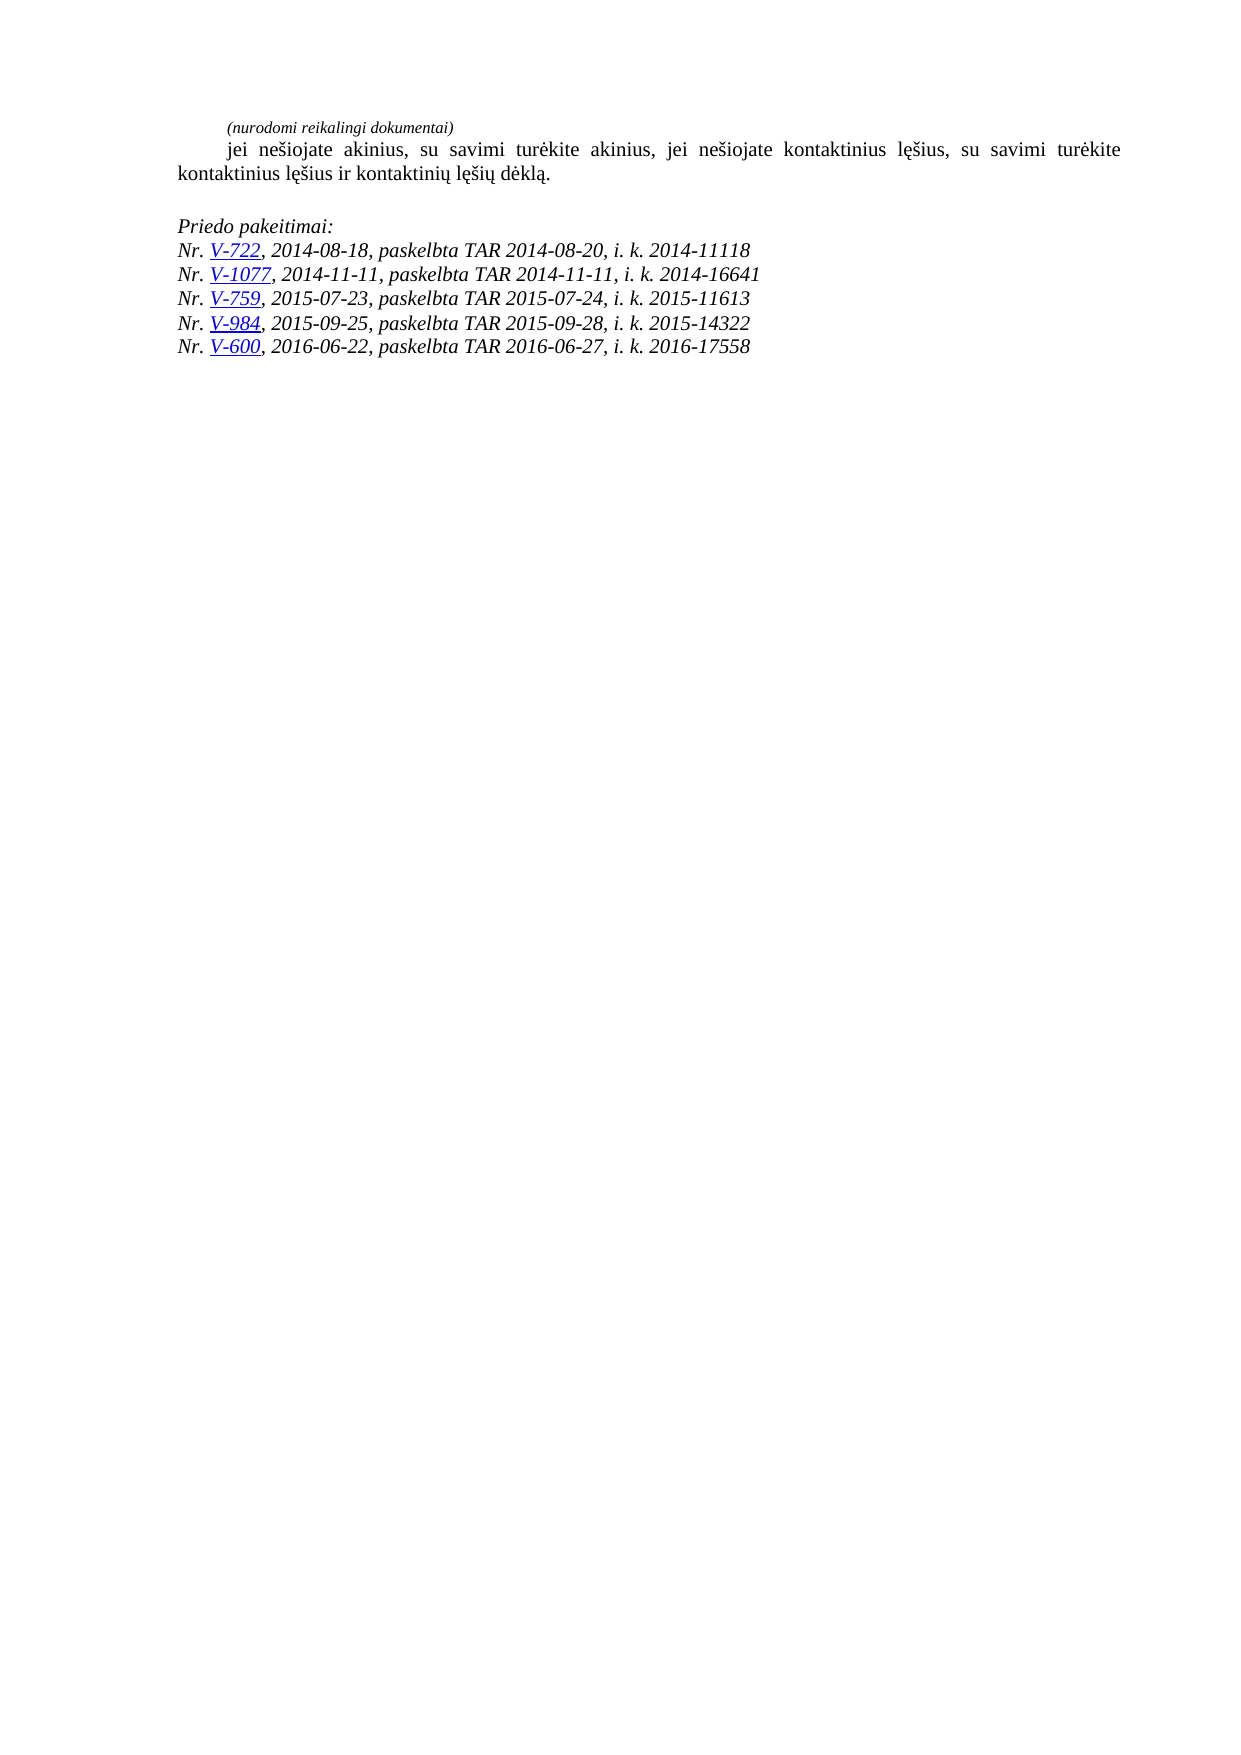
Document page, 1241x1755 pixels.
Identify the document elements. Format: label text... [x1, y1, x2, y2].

text Nr. V-600, 2016-06-22, paskelbta TAR 2016-06-27, i. k. 2016-17558 [177, 334, 1122, 358]
text Nr. V-984, 2015-09-25, paskelbta TAR 2015-09-28, i. k. 2015-14322 [177, 310, 1122, 334]
text Priedo pakeitimai: [177, 214, 1122, 238]
text (nurodomi reikalingi dokumentai) [177, 118, 1122, 137]
text jei nešiojate akinius, su savimi turėkite akinius, jei nešiojate kontaktinius lęšius, su savimi turėkite kontaktinius lęšius ir kontaktinių lęšių dėklą. [177, 137, 1122, 185]
text Nr. V-759, 2015-07-23, paskelbta TAR 2015-07-24, i. k. 2015-11613 [177, 286, 1122, 310]
text Nr. V-1077, 2014-11-11, paskelbta TAR 2014-11-11, i. k. 2014-16641 [177, 262, 1122, 286]
text Nr. V-722, 2014-08-18, paskelbta TAR 2014-08-20, i. k. 2014-11118 [177, 238, 1122, 262]
